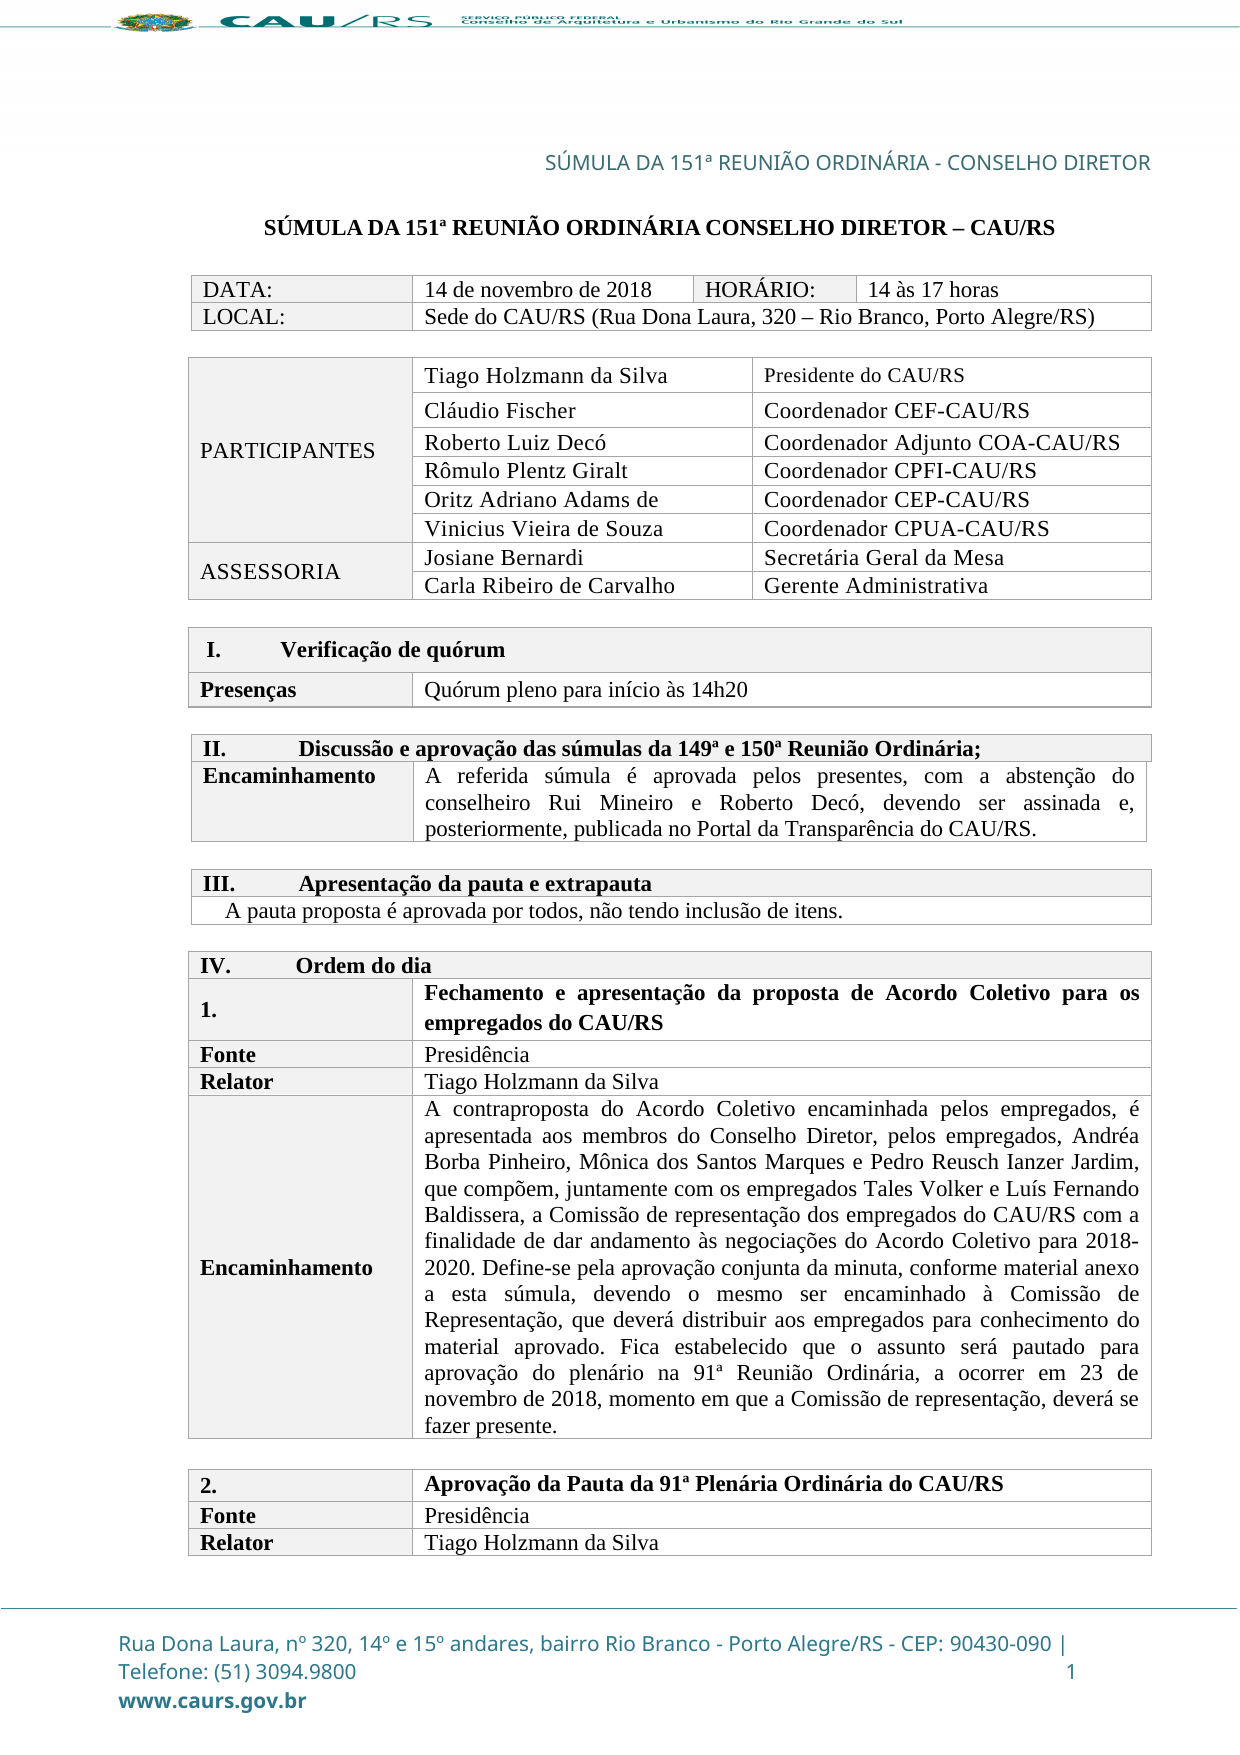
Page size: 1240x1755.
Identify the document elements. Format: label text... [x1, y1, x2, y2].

table_cell Cláudio Fischer [413, 393, 752, 427]
table_header 14 às 17 horas [857, 276, 1151, 302]
table_cell Coordenador CPUA-CAU/RS [753, 514, 1151, 542]
table_cell Gerente Administrativa [753, 572, 1151, 599]
table_cell Rômulo Plentz Giralt [413, 457, 752, 484]
table_header Tiago Holzmann da Silva [413, 358, 752, 392]
table_cell Coordenador CEP-CAU/RS [753, 486, 1151, 513]
table_cell Encaminhamento [192, 762, 413, 841]
table_cell Roberto Luiz Decó [413, 428, 752, 456]
table_header DATA: [192, 276, 412, 302]
table_header Discussão e aprovação das súmulas da 149ª e 150ª Reunião Ordinária; [192, 735, 1151, 761]
table_cell Fonte [189, 1041, 412, 1067]
table_cell Coordenador Adjunto COA-CAU/RS [753, 428, 1151, 456]
table_cell Presenças [189, 673, 412, 706]
table_cell Quórum pleno para início às 14h20 [413, 673, 1151, 706]
table_cell Coordenador CEF-CAU/RS [753, 393, 1151, 427]
table_cell A pauta proposta é aprovada por todos, não tendo inclusão de itens. [192, 897, 1151, 923]
table_cell Coordenador CPFI-CAU/RS [753, 457, 1151, 484]
table_cell Carla Ribeiro de Carvalho [413, 572, 752, 599]
table_cell Relator [189, 1529, 412, 1555]
table_cell Fechamento e apresentação da proposta de Acordo Coletivo para os empregados do CAU/RS [413, 979, 1151, 1040]
table_header 2. [189, 1470, 412, 1501]
table_cell A contraproposta do Acordo Coletivo encaminhada pelos empregados, é apresentada aos membros do Conselho Diretor, pelos empregados, Andréa Borba Pinheiro, Mônica dos Santos Marques e Pedro Reusch Ianzer Jardim, que compõem, juntamente com os empregados Tales Volker e Luís Fernando Baldissera, a Comissão de representação dos empregados do CAU/RS com a finalidade de dar andamento às negociações do Acordo Coletivo para 2018-2020. Define-se pela aprovação conjunta da minuta, conforme material anexo a esta súmula, devendo o mesmo ser encaminhado à Comissão de Representação, que deverá distribuir aos empregados para conhecimento do material aprovado. Fica estabelecido que o assunto será pautado para aprovação do plenário na 91ª Reunião Ordinária, a ocorrer em 23 de novembro de 2018, momento em que a Comissão de representação, deverá se fazer presente. [413, 1096, 1151, 1438]
table_cell [1147, 762, 1152, 841]
table_cell LOCAL: [192, 303, 412, 330]
table_header Aprovação da Pauta da 91ª Plenária Ordinária do CAU/RS [413, 1470, 1151, 1501]
table_cell Tiago Holzmann da Silva [413, 1068, 1151, 1094]
table_cell Assessoria [189, 543, 412, 599]
table_cell A referida súmula é aprovada pelos presentes, com a abstenção do conselheiro Rui Mineiro e Roberto Decó, devendo ser assinada e, posteriormente, publicada no Portal da Transparência do CAU/RS. [414, 762, 1146, 841]
table_cell Presidência [413, 1502, 1151, 1528]
table_header HORÁRIO: [694, 276, 856, 302]
table_header Apresentação da pauta e extrapauta [192, 870, 1151, 896]
table_cell Relator [189, 1068, 412, 1094]
table_header PARTICIPANTES [189, 358, 412, 542]
table_header Ordem do dia [189, 952, 1151, 978]
table_cell Josiane Bernardi [413, 543, 752, 571]
table_cell Tiago Holzmann da Silva [413, 1529, 1151, 1555]
table_header Presidente do CAU/RS [753, 358, 1151, 392]
table_cell Encaminhamento [189, 1096, 412, 1438]
table_cell Fonte [189, 1502, 412, 1528]
table_cell Sede do CAU/RS (Rua Dona Laura, 320 – Rio Branco, Porto Alegre/RS) [413, 303, 1151, 330]
table_header Verificação de quórum [189, 628, 1151, 672]
table_cell Secretária Geral da Mesa [753, 543, 1151, 571]
table_header 14 de novembro de 2018 [413, 276, 693, 302]
table_cell Oritz Adriano Adams de Campos [413, 486, 752, 513]
table_cell Vinicius Vieira de Souza [413, 514, 752, 542]
table_cell Presidência [413, 1041, 1151, 1067]
table_cell 1. [189, 979, 412, 1040]
table_header SÚMULA DA 151ª REUNIÃO ORDINÁRIA CONSELHO DIRETOR – CAU/RS [189, 207, 1139, 248]
